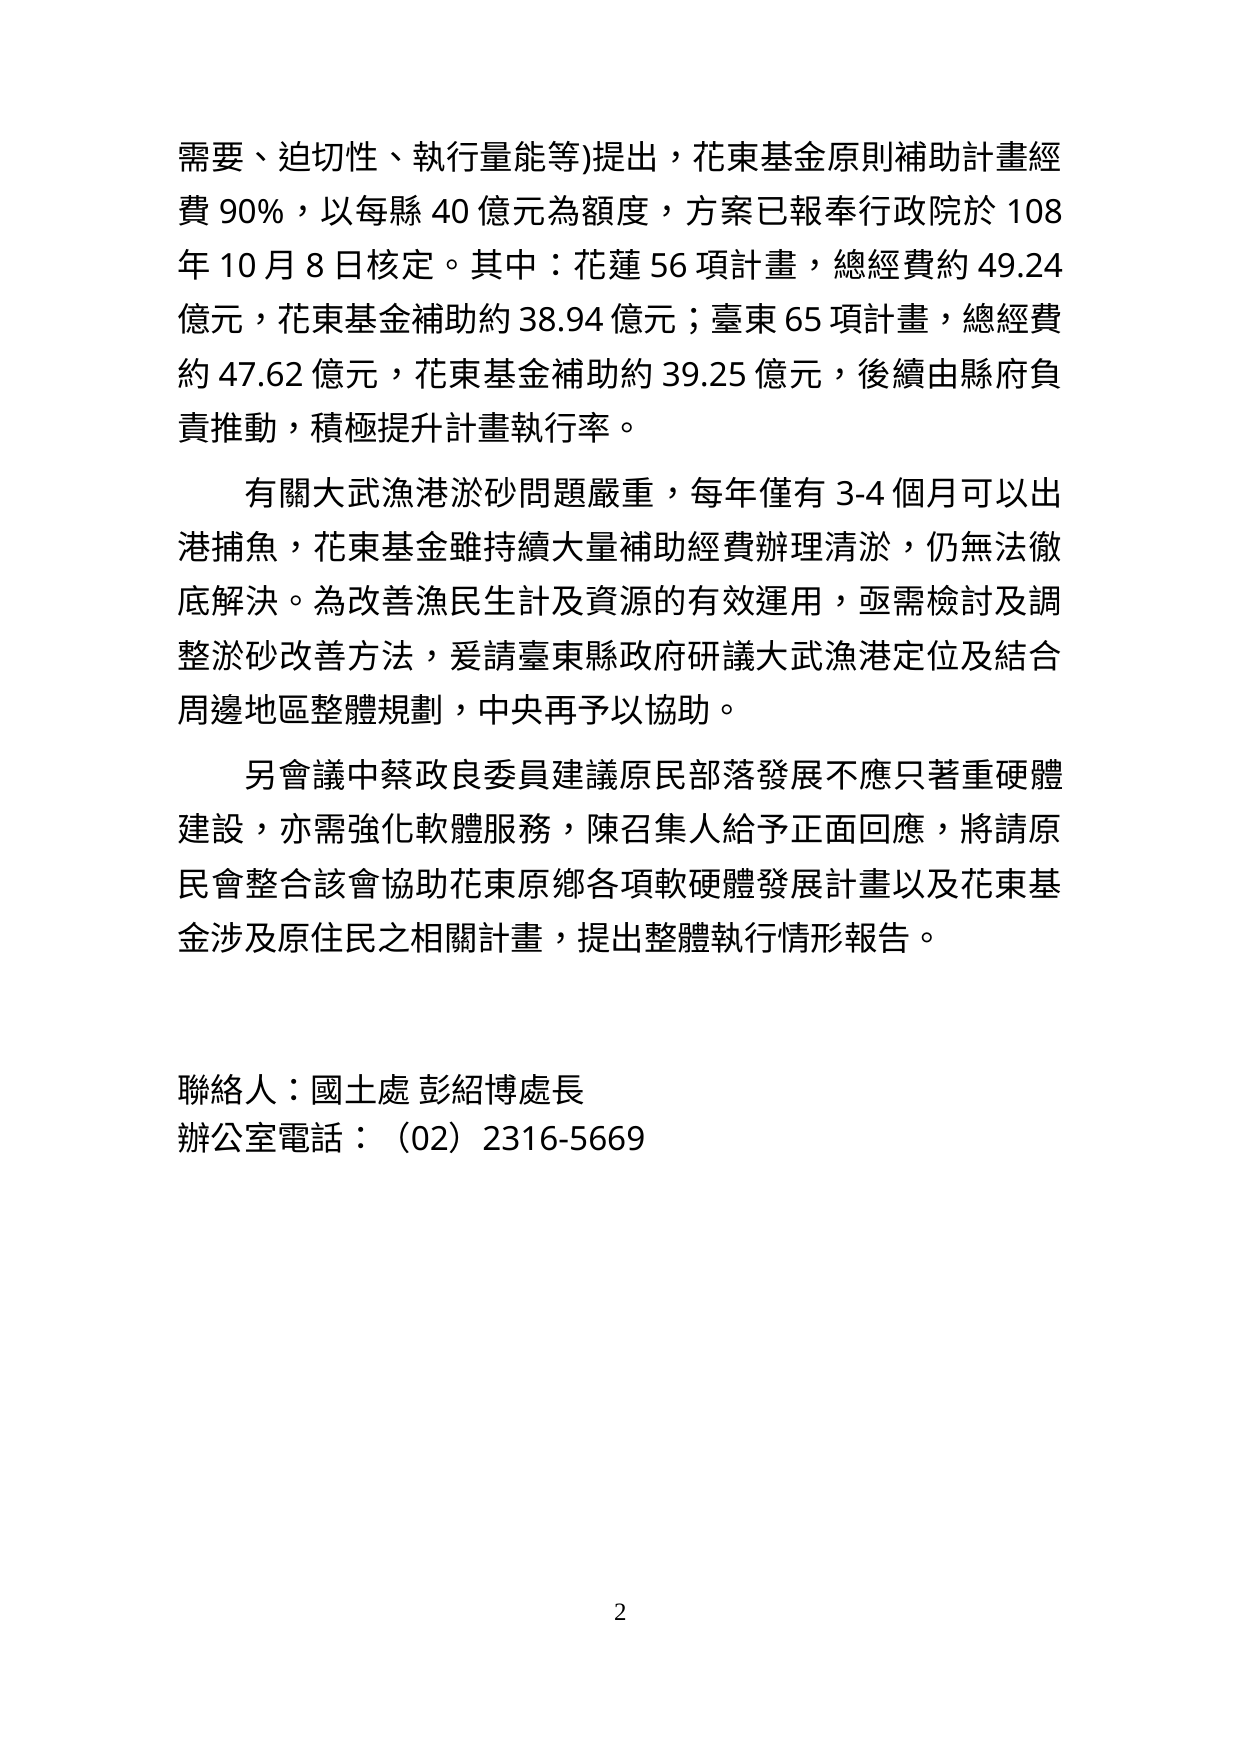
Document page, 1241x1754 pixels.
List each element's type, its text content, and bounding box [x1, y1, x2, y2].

text 有關花蓮及臺東縣第三期(109-112年)綜合發展實施方案，案內各項行動計畫係依據地方所提施政優先順序(含地方實際需要、迫切性、執行量能等)提出，花東基金原則補助計畫經費90%，以每縣40億元為額度，方案已報奉行政院於108年10月8日核定。其中：花蓮56項計畫，總經費約49.24億元，花東基金補助約38.94億元；臺東65項計畫，總經費約47.62億元，花東基金補助約39.25億元，後續由縣府負責推動，積極提升計畫執行率。 [177, 126, 1063, 451]
text 另會議中蔡政良委員建議原民部落發展不應只著重硬體建設，亦需強化軟體服務，陳召集人給予正面回應，將請原民會整合該會協助花東原鄕各項軟硬體發展計畫以及花東基金涉及原住民之相關計畫，提出整體執行情形報告。 [177, 744, 1063, 961]
text 聯絡人：國土處 彭紹博處長 [177, 1064, 1063, 1112]
text 辦公室電話：（02）2316-5669 [177, 1112, 1063, 1161]
text 有關大武漁港淤砂問題嚴重，每年僅有3-4個月可以出港捕魚，花東基金雖持續大量補助經費辦理清淤，仍無法徹底解決。為改善漁民生計及資源的有效運用，亟需檢討及調整淤砂改善方法，爰請臺東縣政府研議大武漁港定位及結合周邊地區整體規劃，中央再予以協助。 [177, 462, 1063, 733]
